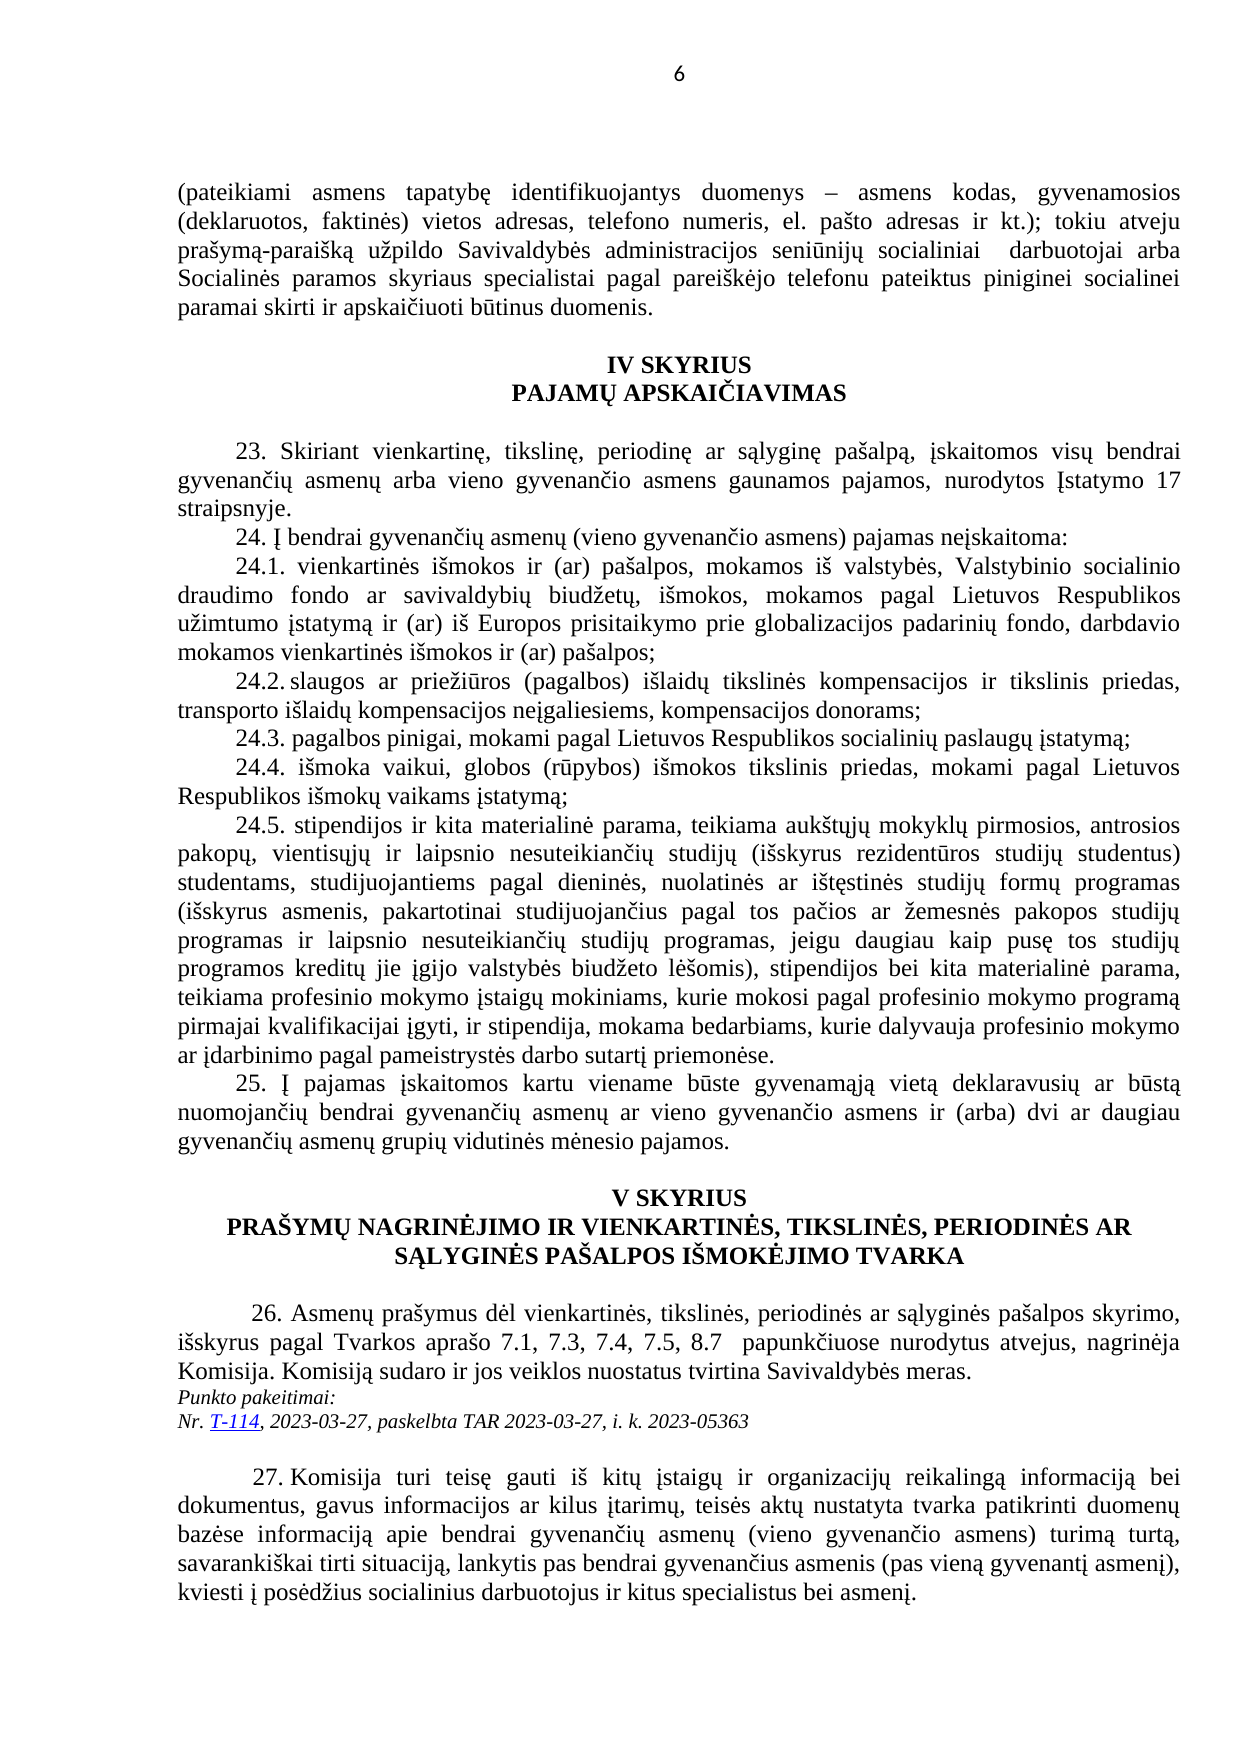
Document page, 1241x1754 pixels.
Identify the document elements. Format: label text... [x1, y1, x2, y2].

text 24.5. stipendijos ir kita materialinė parama, teikiama aukštųjų mokyklų pirmosios, antrosios pakopų, vientisųjų ir laipsnio nesuteikiančių studijų (išskyrus rezidentūros studijų studentus) studentams, studijuojantiems pagal dieninės, nuolatinės ar ištęstinės studijų formų programas (išskyrus asmenis, pakartotinai studijuojančius pagal tos pačios ar žemesnės pakopos studijų programas ir laipsnio nesuteikiančių studijų programas, jeigu daugiau kaip pusę tos studijų programos kreditų jie įgijo valstybės biudžeto lėšomis), stipendijos bei kita materialinė parama, teikiama profesinio mokymo įstaigų mokiniams, kurie mokosi pagal profesinio mokymo programą pirmajai kvalifikacijai įgyti, ir stipendija, mokama bedarbiams, kurie dalyvauja profesinio mokymo ar įdarbinimo pagal pameistrystės darbo sutartį priemonėse. [177, 810, 1181, 1068]
text 27. Komisija turi teisę gauti iš kitų įstaigų ir organizacijų reikalingą informaciją bei dokumentus, gavus informacijos ar kilus įtarimų, teisės aktų nustatyta tvarka patikrinti duomenų bazėse informaciją apie bendrai gyvenančių asmenų (vieno gyvenančio asmens) turimą turtą, savarankiškai tirti situaciją, lankytis pas bendrai gyvenančius asmenis (pas vieną gyvenantį asmenį), kviesti į posėdžius socialinius darbuotojus ir kitus specialistus bei asmenį. [177, 1462, 1181, 1605]
text 24.2. slaugos ar priežiūros (pagalbos) išlaidų tikslinės kompensacijos ir tikslinis priedas, transporto išlaidų kompensacijos neįgaliesiems, kompensacijos donorams; [177, 666, 1181, 723]
text 24.3. pagalbos pinigai, mokami pagal Lietuvos Respublikos socialinių paslaugų įstatymą; [177, 723, 1181, 752]
text PRAŠYMŲ NAGRINĖJIMO IR VIENKARTINĖS, TIKSLINĖS, PERIODINĖS AR SĄLYGINĖS PAŠALPOS IŠMOKĖJIMO TVARKA [177, 1212, 1181, 1270]
text 24.1. vienkartinės išmokos ir (ar) pašalpos, mokamos iš valstybės, Valstybinio socialinio draudimo fondo ar savivaldybių biudžetų, išmokos, mokamos pagal Lietuvos Respublikos užimtumo įstatymą ir (ar) iš Europos prisitaikymo prie globalizacijos padarinių fondo, darbdavio mokamos vienkartinės išmokos ir (ar) pašalpos; [177, 551, 1181, 666]
text 25. Į pajamas įskaitomos kartu viename būste gyvenamąją vietą deklaravusių ar būstą nuomojančių bendrai gyvenančių asmenų ar vieno gyvenančio asmens ir (arba) dvi ar daugiau gyvenančių asmenų grupių vidutinės mėnesio pajamos. [177, 1068, 1181, 1155]
text 23. Skiriant vienkartinę, tikslinę, periodinę ar sąlyginę pašalpą, įskaitomos visų bendrai gyvenančių asmenų arba vieno gyvenančio asmens gaunamos pajamos, nurodytos Įstatymo 17 straipsnyje. [177, 436, 1181, 522]
text PAJAMŲ APSKAIČIAVIMAS [177, 378, 1181, 407]
text (pateikiami asmens tapatybę identifikuojantys duomenys – asmens kodas, gyvenamosios (deklaruotos, faktinės) vietos adresas, telefono numeris, el. pašto adresas ir kt.); tokiu atveju prašymą-paraišką užpildo Savivaldybės administracijos seniūnijų socialiniai darbuotojai arba Socialinės paramos skyriaus specialistai pagal pareiškėjo telefonu pateiktus piniginei socialinei paramai skirti ir apskaičiuoti būtinus duomenis. [177, 177, 1181, 321]
text 24. Į bendrai gyvenančių asmenų (vieno gyvenančio asmens) pajamas neįskaitoma: [177, 522, 1181, 551]
text Nr. T-114, 2023-03-27, paskelbta TAR 2023-03-27, i. k. 2023-05363 [177, 1409, 1181, 1433]
text 26. Asmenų prašymus dėl vienkartinės, tikslinės, periodinės ar sąlyginės pašalpos skyrimo, išskyrus pagal Tvarkos aprašo 7.1, 7.3, 7.4, 7.5, 8.7 papunkčiuose nurodytus atvejus, nagrinėja Komisija. Komisiją sudaro ir jos veiklos nuostatus tvirtina Savivaldybės meras. [177, 1298, 1181, 1385]
text 24.4. išmoka vaikui, globos (rūpybos) išmokos tikslinis priedas, mokami pagal Lietuvos Respublikos išmokų vaikams įstatymą; [177, 752, 1181, 810]
text V SKYRIUS [177, 1183, 1181, 1212]
text IV SKYRIUS [177, 350, 1181, 378]
text Punkto pakeitimai: [177, 1385, 1181, 1409]
